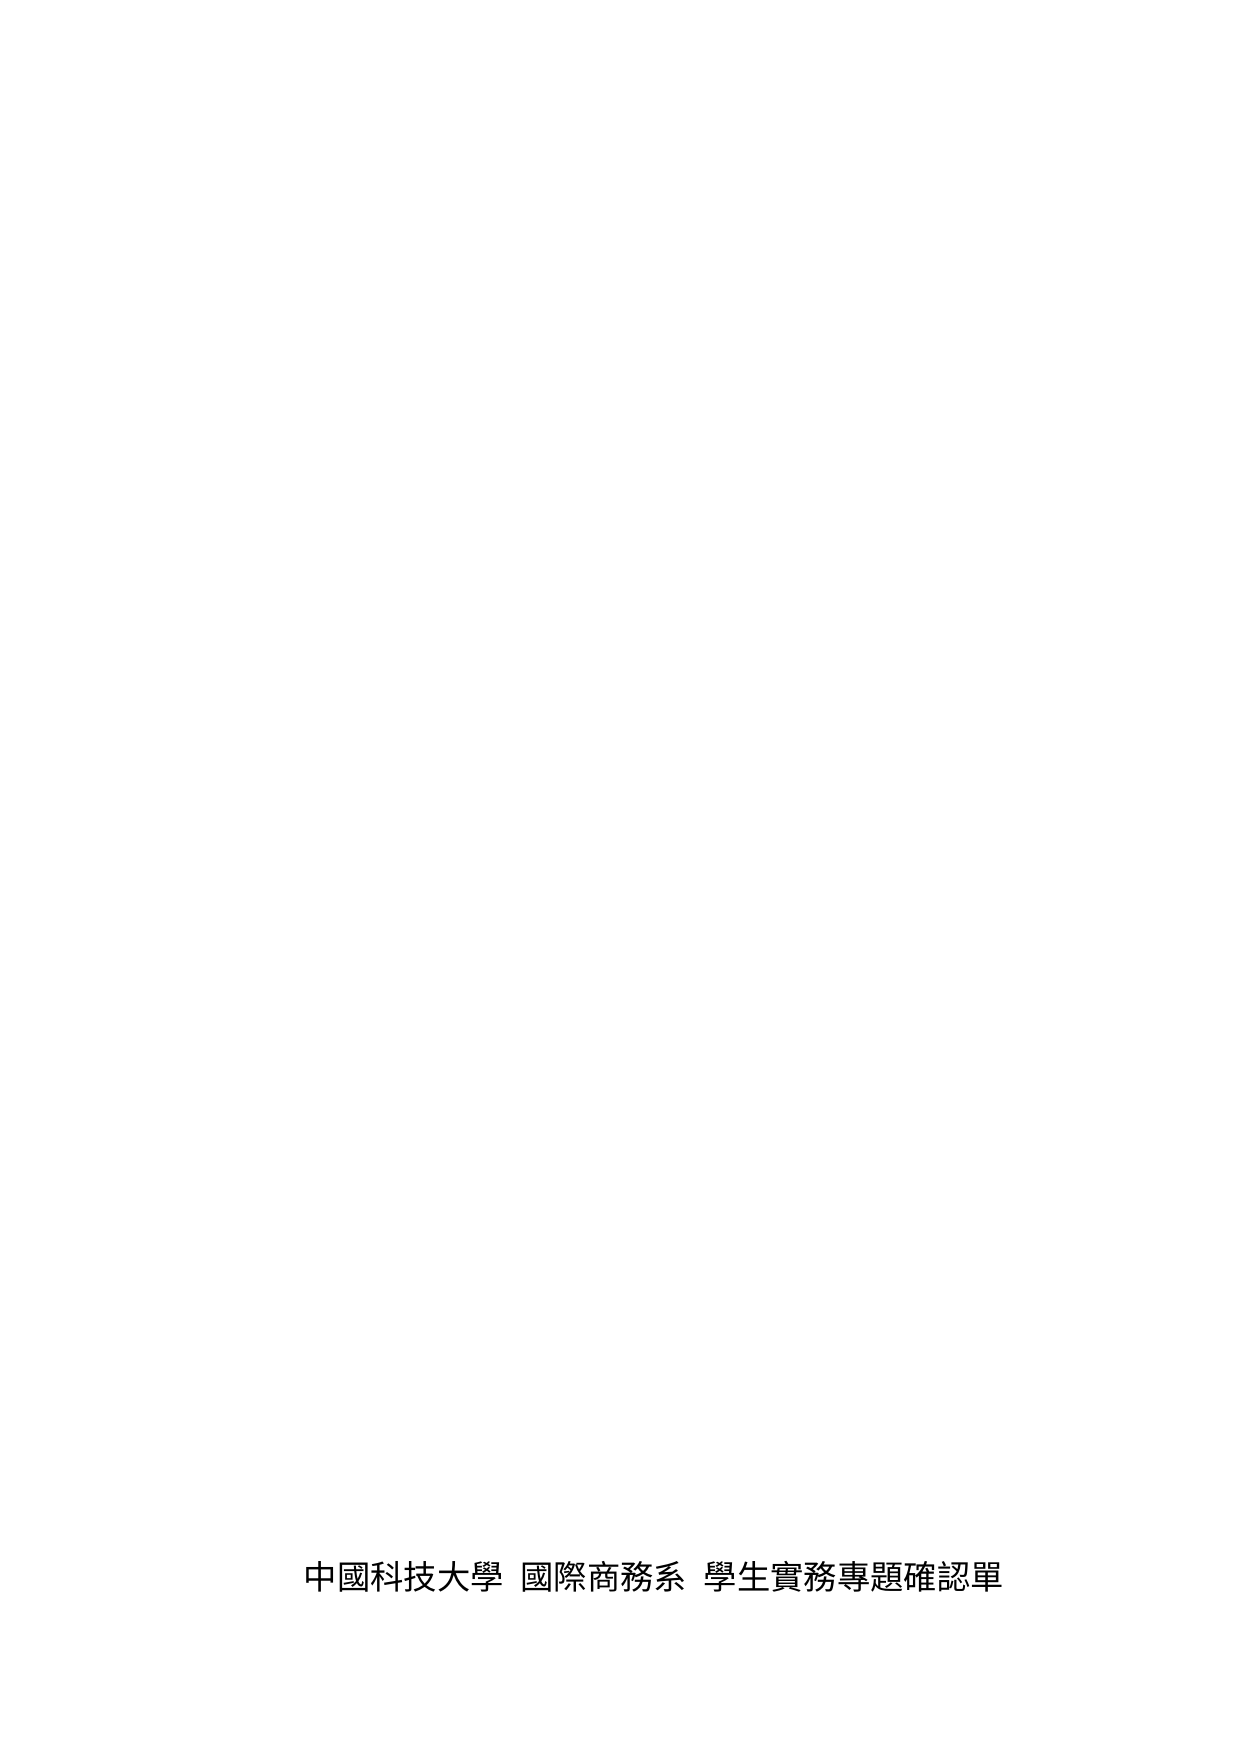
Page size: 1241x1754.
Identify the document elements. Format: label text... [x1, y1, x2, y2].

text 中國科技大學 國際商務系 學生實務專題確認單 [118, 1533, 1122, 1596]
